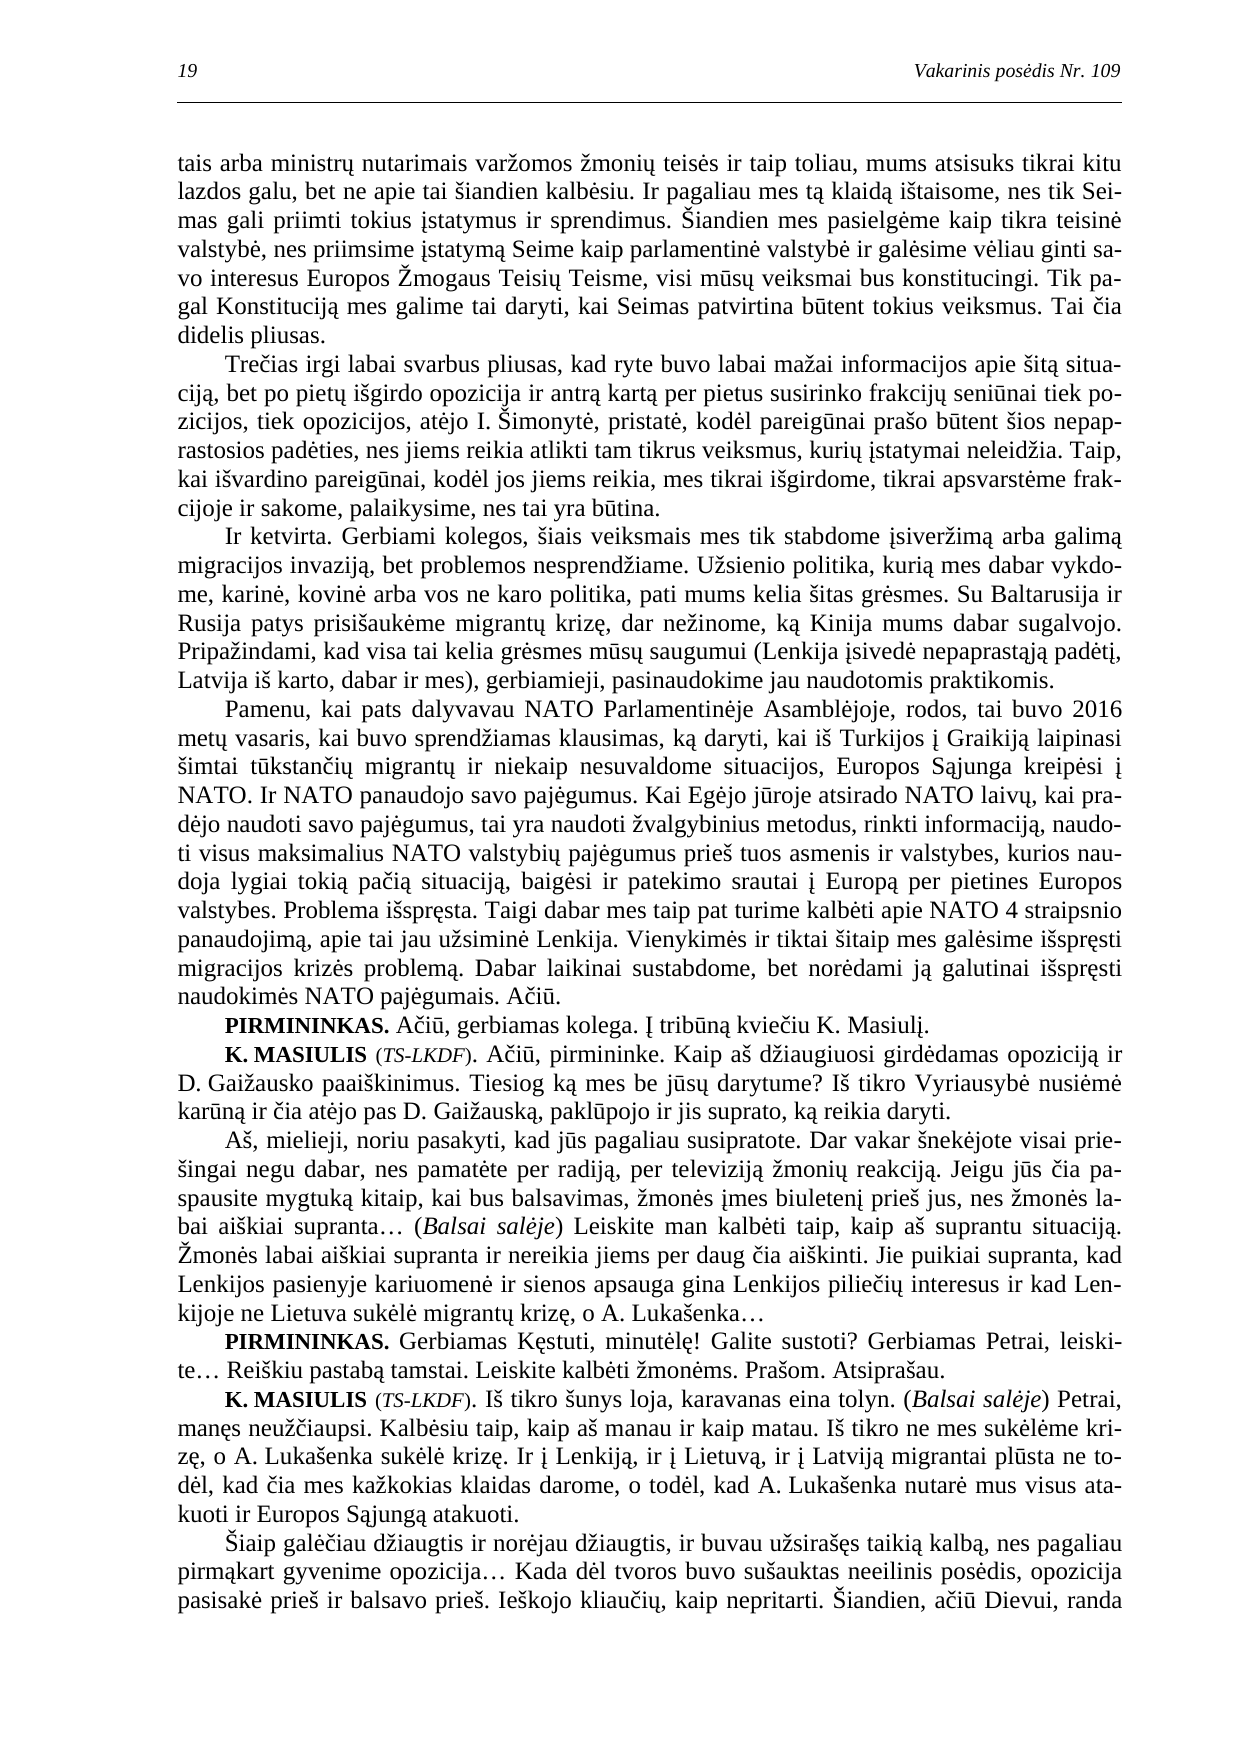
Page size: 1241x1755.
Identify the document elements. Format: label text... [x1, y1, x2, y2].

text Ir ket­vir­ta. Ger­bia­mi ko­le­gos, šiais veiks­mais mes tik stab­do­me įsi­ver­ži­mą ar­ba ga­li­mą mig­ra­ci­jos in­va­zi­ją, bet pro­ble­mos ne­spren­džia­me. Už­sie­nio po­li­ti­ka, ku­rią mes da­bar vyk­do­me, ka­ri­nė, ko­vi­nė ar­ba vos ne ka­ro po­li­ti­ka, pa­ti mums ke­lia ši­tas grės­mes. Su Bal­ta­ru­si­ja ir Ru­si­ja pa­tys pri­si­šau­kėme mig­ran­tų kri­zę, dar ne­ži­no­me, ką Ki­ni­ja mums da­bar su­gal­vo­jo. Pri­pa­žin­da­mi, kad vi­sa tai ke­lia grės­mes mū­sų sau­gu­mui (Len­ki­ja įsi­ve­dė ne­pa­pras­tą­ją pa­dė­tį, Lat­vi­ja iš kar­to, da­bar ir mes), ger­bia­mie­ji, pa­si­nau­do­ki­me jau nau­do­to­mis prak­ti­ko­mis. [177, 521, 1122, 694]
text Pa­me­nu, kai pats da­ly­va­vau NATO Parlamenti­nė­je Asam­blė­jo­je, ­rodos, tai bu­vo 2016 me­tų va­sa­ris, kai bu­vo spren­džia­mas klau­si­mas, ką da­ry­ti, kai iš Tur­ki­jos į Grai­ki­ją lai­pi­na­si šim­tai tūks­tan­čių mig­ran­tų ir nie­kaip ne­su­val­do­me si­tu­a­ci­jos, Eu­ro­pos Są­jun­ga krei­pė­si į NATO. Ir NATO pa­nau­do­jo sa­vo pa­jė­gu­mus. Kai Egė­jo jū­ro­je at­si­ra­do NATO lai­vų, kai pra­dė­jo nau­do­ti sa­vo pa­jė­gu­mus, tai yra nau­do­ti žval­gy­bi­nius me­to­dus, rink­ti in­for­ma­ci­ją, nau­do­ti vi­sus mak­si­ma­lius NATO vals­ty­bių pa­jė­gu­mus prieš tuos as­me­nis ir vals­ty­bes, ku­rios nau­do­ja ly­giai to­kią pa­čią si­tu­a­ci­ją, bai­gė­si ir pa­te­ki­mo srau­tai į Eu­ro­pą per pie­ti­nes Eu­ro­pos vals­ty­bes. Pro­ble­ma iš­spręs­ta. Tai­gi da­bar mes taip pat tu­ri­me kal­bė­ti apie NATO 4 straips­nio pa­nau­do­ji­mą, apie tai jau už­si­mi­nė Len­ki­ja. Vie­ny­ki­mės ir tik­tai ši­taip mes ga­lė­si­me iš­spręs­ti mi­g­ra­ci­jos kri­zės pro­ble­mą. Da­bar lai­ki­nai su­stab­do­me, bet no­rė­da­mi ją ga­lu­ti­nai iš­spręs­ti nau­do­ki­mės NATO pa­jė­gu­mais. Ačiū. [177, 694, 1122, 1010]
text PIRMININKAS. Ger­bia­mas Kęs­tu­ti, mi­nu­tė­lę! Ga­li­te su­sto­ti? Ger­bia­mas Pet­rai, leis­ki­te… Reiš­kiu pa­sta­bą tams­tai. Leis­ki­te kal­bė­ti žmo­nėms. Pra­šom. At­si­pra­šau. [177, 1326, 1122, 1384]
text K. MASIULIS (TS-LKDF). Iš tik­ro šu­nys lo­ja, ka­ra­va­nas ei­na to­lyn. (Bal­sai sa­lė­je) Pet­rai, ma­nęs ne­už­čiaup­si. Kal­bė­siu taip, kaip aš ma­nau ir kaip ma­tau. Iš tik­ro ne mes su­kė­lė­me kri­zę, o A. Lu­ka­šen­ka su­kė­lė kri­zę. Ir į Len­ki­ją, ir į Lie­tu­vą, ir į Lat­vi­ją mig­ran­tai plūs­ta ne to­dėl, kad čia mes kaž­ko­kias klai­das da­ro­me, o to­dėl, kad A. Lu­ka­šen­ka nu­ta­rė mus vi­sus ata­kuo­ti ir Eu­ro­pos Są­jun­gą ata­kuo­ti. [177, 1384, 1122, 1528]
text Aš, mie­lie­ji, no­riu pa­sa­ky­ti, kad jūs pa­ga­liau su­si­pra­to­te. Dar va­kar šne­kė­jo­te vi­sai prie­šin­gai ne­gu da­bar, nes pa­ma­tė­te per ra­di­ją, per te­le­vi­zi­ją žmo­nių re­ak­ci­ją. Jei­gu jūs čia pa­spau­si­te myg­tu­ką ki­taip, kai bus bal­sa­vi­mas, žmo­nės įmes biu­le­te­nį prieš jus, nes žmo­nės la­bai aiš­kiai su­pran­ta… (Bal­sai sa­lė­je) Leis­ki­te man kal­bė­ti taip, kaip aš su­pran­tu si­tu­a­ci­ją. Žmo­nės la­bai aiš­kiai su­pran­ta ir ne­rei­kia jiems per daug čia aiš­kin­ti. Jie pui­kiai su­pran­ta, kad Len­ki­jos pa­sie­ny­je ka­riuo­me­nė ir sie­nos ap­sau­ga gi­na Len­ki­jos pi­lie­čių in­te­re­sus ir kad Len­ki­jo­je ne Lie­tu­va su­kė­lė mig­ran­tų kri­zę, o A. Lu­ka­šen­ka… [177, 1125, 1122, 1326]
text K. MASIULIS (TS-LKDF). Ačiū, pir­mi­nin­ke. Kaip aš džiau­giuo­si gir­dė­da­mas opo­zi­ci­ją ir D. Gai­žaus­ko pa­aiš­ki­ni­mus. Tie­siog ką mes be jū­sų da­ry­tu­me? Iš tik­ro Vy­riau­sy­bė nu­si­ė­mė ka­rū­ną ir čia at­ėjo pas D. Gai­žaus­ką, pa­klū­po­jo ir jis su­pra­to, ką rei­kia da­ry­ti. [177, 1039, 1122, 1125]
text tais ar­ba mi­nist­rų nu­ta­ri­mais var­žo­mos žmo­nių tei­sės ir taip to­liau, mums at­si­suks tik­rai ki­tu laz­dos ga­lu, bet ne apie tai šian­dien kal­bė­siu. Ir pa­ga­liau mes tą klai­dą iš­tai­so­me, nes tik Sei­mas ga­li pri­im­ti to­kius įsta­ty­mus ir spren­di­mus. Šian­dien mes pa­si­el­gė­me kaip tik­ra tei­si­nė vals­ty­bė, nes pri­im­si­me įsta­ty­mą Sei­me kaip par­la­men­ti­nė vals­ty­bė ir ga­lė­si­me vė­liau gin­ti sa­vo in­te­re­sus Eu­ro­pos Žmo­gaus Tei­sių Teis­me, vi­si mū­sų veiks­mai bus kon­sti­tu­cin­gi. Tik pa­gal Kon­sti­tu­ci­ją mes ga­li­me tai da­ry­ti, kai Sei­mas pa­tvir­ti­na bū­tent to­kius veiks­mus. Tai čia di­de­lis pliu­sas. [177, 148, 1122, 349]
text Šiaip ga­lė­čiau džiaug­tis ir no­rė­jau džiaug­tis, ir bu­vau už­si­ra­šęs tai­kią kal­bą, nes pa­ga­liau pir­mą­kart gy­ve­ni­me opo­zi­ci­ja… Ka­da dėl tvo­ros bu­vo su­šauk­tas ne­ei­li­nis po­sė­dis, opo­zi­ci­ja pa­si­sa­kė prieš ir bal­sa­vo prieš. Ieš­ko­jo kliau­čių, kaip ne­pri­tar­ti. Šian­dien, ačiū Die­vui, ran­da [177, 1528, 1122, 1614]
text PIRMININKAS. Ačiū, ger­bia­mas ko­le­ga. Į tri­bū­ną kvie­čiu K. Ma­siu­lį. [177, 1010, 1122, 1039]
text Tre­čias ir­gi la­bai svar­bus pliu­sas, kad ry­te bu­vo la­bai ma­žai in­for­ma­ci­jos apie ši­tą si­tu­a­ci­ją, bet po pie­tų iš­gir­do opo­zi­ci­ja ir an­trą kar­tą per pie­tus su­si­rin­ko frak­ci­jų se­niū­nai tiek po­zi­ci­jos, tiek opo­zi­ci­jos, at­ėjo I. Ši­mo­ny­tė, pri­sta­tė, ko­dėl pa­rei­gū­nai pra­šo bū­tent šios ne­pa­p­ras­to­sios pa­dė­ties, nes jiems rei­kia at­lik­ti tam tik­rus veiks­mus, ku­rių įsta­ty­mai ne­lei­džia. Taip, kai iš­var­di­no pa­rei­gū­nai, ko­dėl jos jiems rei­kia, mes tik­rai išgir­do­me, tik­rai ap­svars­tė­me frak­ci­jo­je ir sa­ko­me, pa­lai­ky­si­me, nes tai yra bū­ti­na. [177, 349, 1122, 521]
